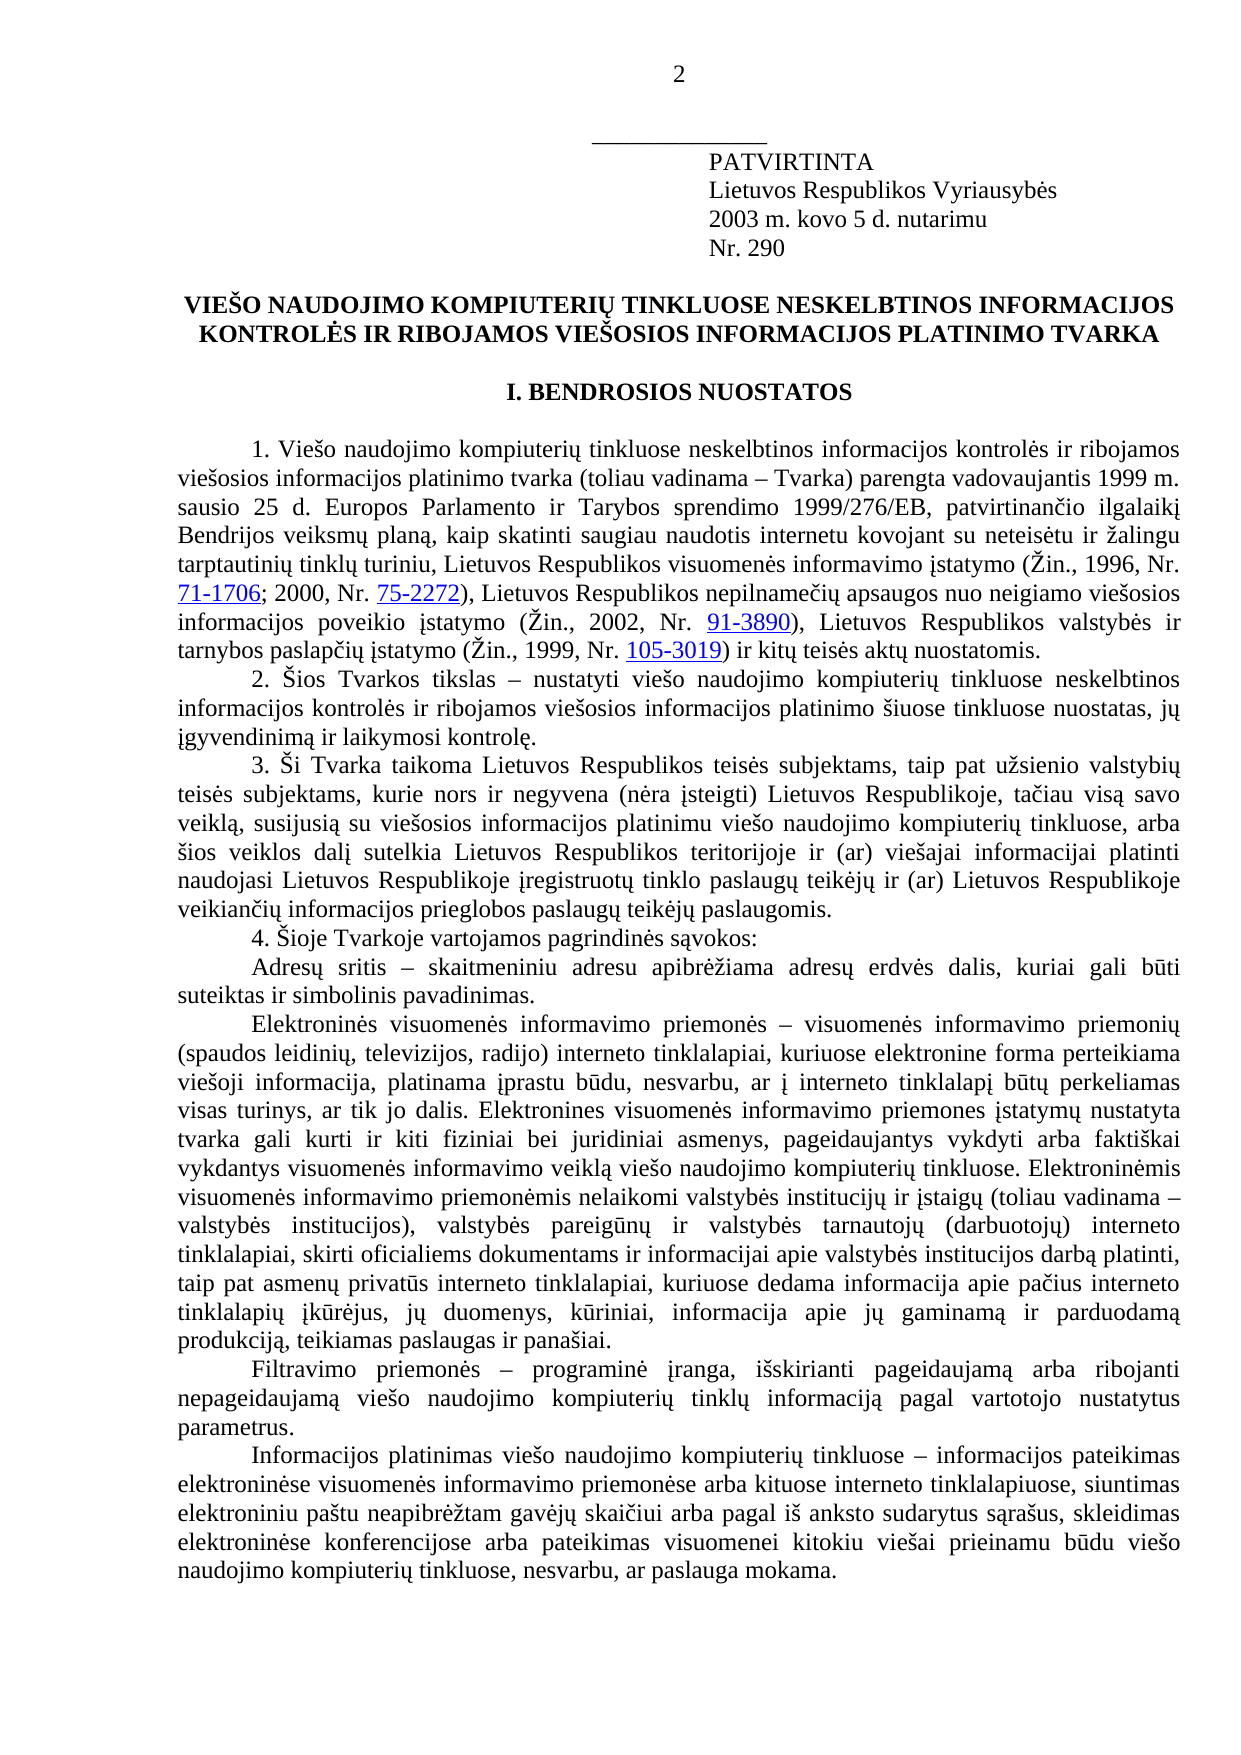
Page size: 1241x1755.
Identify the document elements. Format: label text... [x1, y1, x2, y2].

text Lietuvos Respublikos Vyriausybės [177, 176, 1181, 204]
text 1. Viešo naudojimo kompiuterių tinkluose neskelbtinos informacijos kontrolės ir ribojamos viešosios informacijos platinimo tvarka (toliau vadinama – Tvarka) parengta vadovaujantis 1999 m. sausio 25 d. Europos Parlamento ir Tarybos sprendimo 1999/276/EB, patvirtinančio ilgalaikį Bendrijos veiksmų planą, kaip skatinti saugiau naudotis internetu kovojant su neteisėtu ir žalingu tarptautinių tinklų turiniu, Lietuvos Respublikos visuomenės informavimo įstatymo (Žin., 1996, Nr. 71-1706; 2000, Nr. 75-2272), Lietuvos Respublikos nepilnamečių apsaugos nuo neigiamo viešosios informacijos poveikio įstatymo (Žin., 2002, Nr. 91-3890), Lietuvos Respublikos valstybės ir tarnybos paslapčių įstatymo (Žin., 1999, Nr. 105-3019) ir kitų teisės aktų nuostatomis. [177, 434, 1181, 664]
text VIEŠO NAUDOJIMO KOMPIUTERIŲ TINKLUOSE NESKELBTINOS INFORMACIJOS [177, 291, 1181, 319]
text 2003 m. kovo 5 d. nutarimu [177, 204, 1181, 233]
text Informacijos platinimas viešo naudojimo kompiuterių tinkluose – informacijos pateikimas elektroninėse visuomenės informavimo priemonėse arba kituose interneto tinklalapiuose, siuntimas elektroniniu paštu neapibrėžtam gavėjų skaičiui arba pagal iš anksto sudarytus sąrašus, skleidimas elektroninėse konferencijose arba pateikimas visuomenei kitokiu viešai prieinamu būdu viešo naudojimo kompiuterių tinkluose, nesvarbu, ar paslauga mokama. [177, 1441, 1181, 1584]
text KONTROLĖS IR RIBOJAMOS VIEŠOSIOS INFORMACIJOS PLATINIMO TVARKA [177, 319, 1181, 348]
text I. BENDROSIOS NUOSTATOS [177, 377, 1181, 406]
text Filtravimo priemonės – programinė įranga, išskirianti pageidaujamą arba ribojanti nepageidaujamą viešo naudojimo kompiuterių tinklų informaciją pagal vartotojo nustatytus parametrus. [177, 1354, 1181, 1441]
text Nr. 290 [177, 233, 1181, 262]
text Adresų sritis – skaitmeniniu adresu apibrėžiama adresų erdvės dalis, kuriai gali būti suteiktas ir simbolinis pavadinimas. [177, 952, 1181, 1009]
text PATVIRTINTA [177, 147, 1181, 176]
text 3. Ši Tvarka taikoma Lietuvos Respublikos teisės subjektams, taip pat užsienio valstybių teisės subjektams, kurie nors ir negyvena (nėra įsteigti) Lietuvos Respublikoje, tačiau visą savo veiklą, susijusią su viešosios informacijos platinimu viešo naudojimo kompiuterių tinkluose, arba šios veiklos dalį sutelkia Lietuvos Respublikos teritorijoje ir (ar) viešajai informacijai platinti naudojasi Lietuvos Respublikoje įregistruotų tinklo paslaugų teikėjų ir (ar) Lietuvos Respublikoje veikiančių informacijos prieglobos paslaugų teikėjų paslaugomis. [177, 751, 1181, 923]
text ______________ [177, 118, 1181, 147]
text 4. Šioje Tvarkoje vartojamos pagrindinės sąvokos: [177, 923, 1181, 952]
text 2. Šios Tvarkos tikslas – nustatyti viešo naudojimo kompiuterių tinkluose neskelbtinos informacijos kontrolės ir ribojamos viešosios informacijos platinimo šiuose tinkluose nuostatas, jų įgyvendinimą ir laikymosi kontrolę. [177, 664, 1181, 751]
text Elektroninės visuomenės informavimo priemonės – visuomenės informavimo priemonių (spaudos leidinių, televizijos, radijo) interneto tinklalapiai, kuriuose elektronine forma perteikiama viešoji informacija, platinama įprastu būdu, nesvarbu, ar į interneto tinklalapį būtų perkeliamas visas turinys, ar tik jo dalis. Elektronines visuomenės informavimo priemones įstatymų nustatyta tvarka gali kurti ir kiti fiziniai bei juridiniai asmenys, pageidaujantys vykdyti arba faktiškai vykdantys visuomenės informavimo veiklą viešo naudojimo kompiuterių tinkluose. Elektroninėmis visuomenės informavimo priemonėmis nelaikomi valstybės institucijų ir įstaigų (toliau vadinama – valstybės institucijos), valstybės pareigūnų ir valstybės tarnautojų (darbuotojų) interneto tinklalapiai, skirti oficialiems dokumentams ir informacijai apie valstybės institucijos darbą platinti, taip pat asmenų privatūs interneto tinklalapiai, kuriuose dedama informacija apie pačius interneto tinklalapių įkūrėjus, jų duomenys, kūriniai, informacija apie jų gaminamą ir parduodamą produkciją, teikiamas paslaugas ir panašiai. [177, 1009, 1181, 1354]
